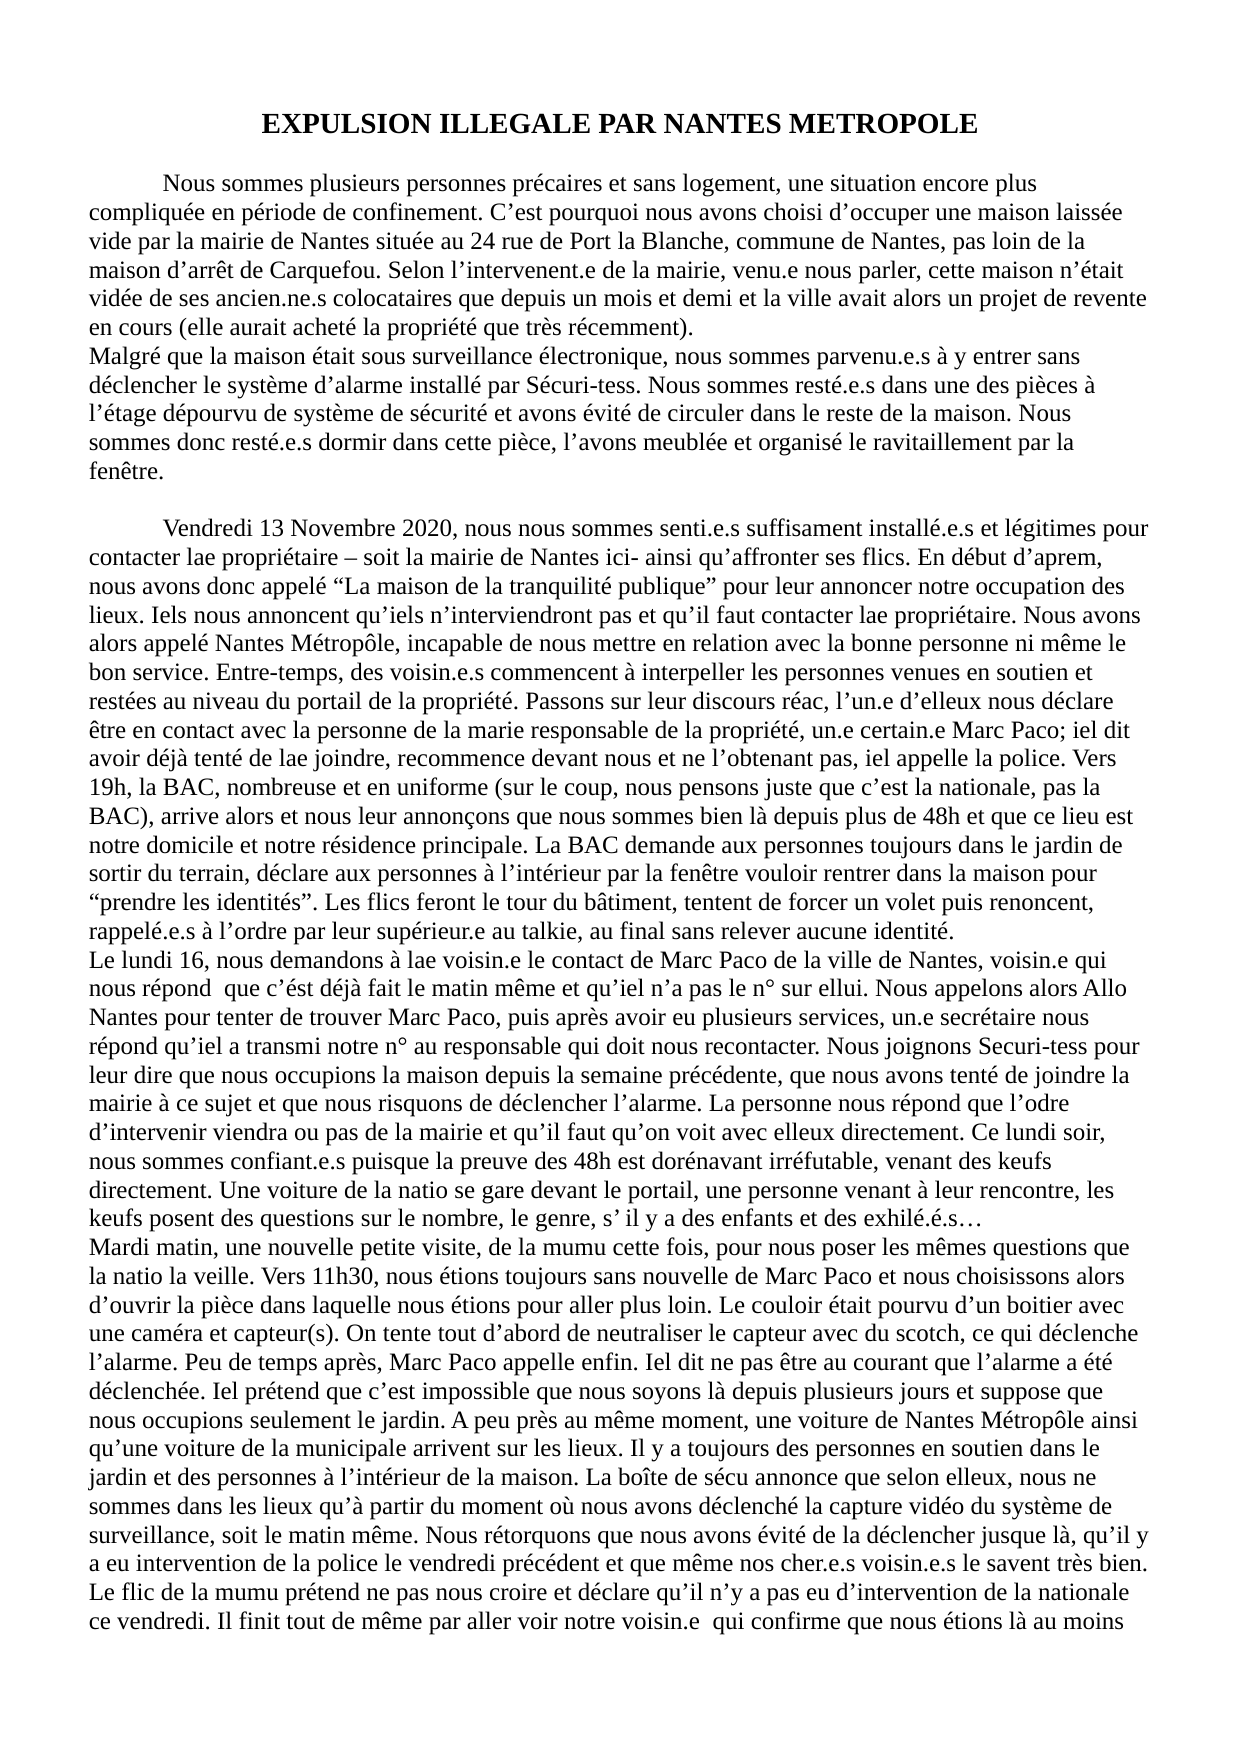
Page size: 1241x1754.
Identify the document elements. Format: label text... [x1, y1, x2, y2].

text Vendredi 13 Novembre 2020, nous nous sommes senti.e.s suffisament installé.e.s et légitimes pour contacter lae propriétaire – soit la mairie de Nantes ici- ainsi qu’affronter ses flics. En début d’aprem, nous avons donc appelé “La maison de la tranquilité publique” pour leur annoncer notre occupation des lieux. Iels nous annoncent qu’iels n’interviendront pas et qu’il faut contacter lae propriétaire. Nous avons alors appelé Nantes Métropôle, incapable de nous mettre en relation avec la bonne personne ni même le bon service. Entre-temps, des voisin.e.s commencent à interpeller les personnes venues en soutien et restées au niveau du portail de la propriété. Passons sur leur discours réac, l’un.e d’elleux nous déclare être en contact avec la personne de la marie responsable de la propriété, un.e certain.e Marc Paco; iel dit avoir déjà tenté de lae joindre, recommence devant nous et ne l’obtenant pas, iel appelle la police. Vers 19h, la BAC, nombreuse et en uniforme (sur le coup, nous pensons juste que c’est la nationale, pas la BAC), arrive alors et nous leur annonçons que nous sommes bien là depuis plus de 48h et que ce lieu est notre domicile et notre résidence principale. La BAC demande aux personnes toujours dans le jardin de sortir du terrain, déclare aux personnes à l’intérieur par la fenêtre vouloir rentrer dans la maison pour “prendre les identités”. Les flics feront le tour du bâtiment, tentent de forcer un volet puis renoncent, rappelé.e.s à l’ordre par leur supérieur.e au talkie, au final sans relever aucune identité. [88, 513, 1152, 945]
text Mardi matin, une nouvelle petite visite, de la mumu cette fois, pour nous poser les mêmes questions que la natio la veille. Vers 11h30, nous étions toujours sans nouvelle de Marc Paco et nous choisissons alors d’ouvrir la pièce dans laquelle nous étions pour aller plus loin. Le couloir était pourvu d’un boitier avec une caméra et capteur(s). On tente tout d’abord de neutraliser le capteur avec du scotch, ce qui déclenche l’alarme. Peu de temps après, Marc Paco appelle enfin. Iel dit ne pas être au courant que l’alarme a été déclenchée. Iel prétend que c’est impossible que nous soyons là depuis plusieurs jours et suppose que nous occupions seulement le jardin. A peu près au même moment, une voiture de Nantes Métropôle ainsi qu’une voiture de la municipale arrivent sur les lieux. Il y a toujours des personnes en soutien dans le jardin et des personnes à l’intérieur de la maison. La boîte de sécu annonce que selon elleux, nous ne sommes dans les lieux qu’à partir du moment où nous avons déclenché la capture vidéo du système de surveillance, soit le matin même. Nous rétorquons que nous avons évité de la déclencher jusque là, qu’il y a eu intervention de la police le vendredi précédent et que même nos cher.e.s voisin.e.s le savent très bien. Le flic de la mumu prétend ne pas nous croire et déclare qu’il n’y a pas eu d’intervention de la nationale ce vendredi. Il finit tout de même par aller voir notre voisin.e qui confirme que nous étions là au moins [88, 1232, 1152, 1635]
text Le lundi 16, nous demandons à lae voisin.e le contact de Marc Paco de la ville de Nantes, voisin.e qui nous répond que c’ést déjà fait le matin même et qu’iel n’a pas le n° sur ellui. Nous appelons alors Allo Nantes pour tenter de trouver Marc Paco, puis après avoir eu plusieurs services, un.e secrétaire nous répond qu’iel a transmi notre n° au responsable qui doit nous recontacter. Nous joignons Securi-tess pour leur dire que nous occupions la maison depuis la semaine précédente, que nous avons tenté de joindre la mairie à ce sujet et que nous risquons de déclencher l’alarme. La personne nous répond que l’odre d’intervenir viendra ou pas de la mairie et qu’il faut qu’on voit avec elleux directement. Ce lundi soir, nous sommes confiant.e.s puisque la preuve des 48h est dorénavant irréfutable, venant des keufs directement. Une voiture de la natio se gare devant le portail, une personne venant à leur rencontre, les keufs posent des questions sur le nombre, le genre, s’ il y a des enfants et des exhilé.é.s… [88, 945, 1152, 1232]
text EXPULSION ILLEGALE PAR NANTES METROPOLE [88, 106, 1152, 140]
text Malgré que la maison était sous surveillance électronique, nous sommes parvenu.e.s à y entrer sans déclencher le système d’alarme installé par Sécuri-tess. Nous sommes resté.e.s dans une des pièces à l’étage dépourvu de système de sécurité et avons évité de circuler dans le reste de la maison. Nous sommes donc resté.e.s dormir dans cette pièce, l’avons meublée et organisé le ravitaillement par la fenêtre. [88, 341, 1152, 485]
text Nous sommes plusieurs personnes précaires et sans logement, une situation encore plus compliquée en période de confinement. C’est pourquoi nous avons choisi d’occuper une maison laissée vide par la mairie de Nantes située au 24 rue de Port la Blanche, commune de Nantes, pas loin de la maison d’arrêt de Carquefou. Selon l’intervenent.e de la mairie, venu.e nous parler, cette maison n’était vidée de ses ancien.ne.s colocataires que depuis un mois et demi et la ville avait alors un projet de revente en cours (elle aurait acheté la propriété que très récemment). [88, 168, 1152, 341]
